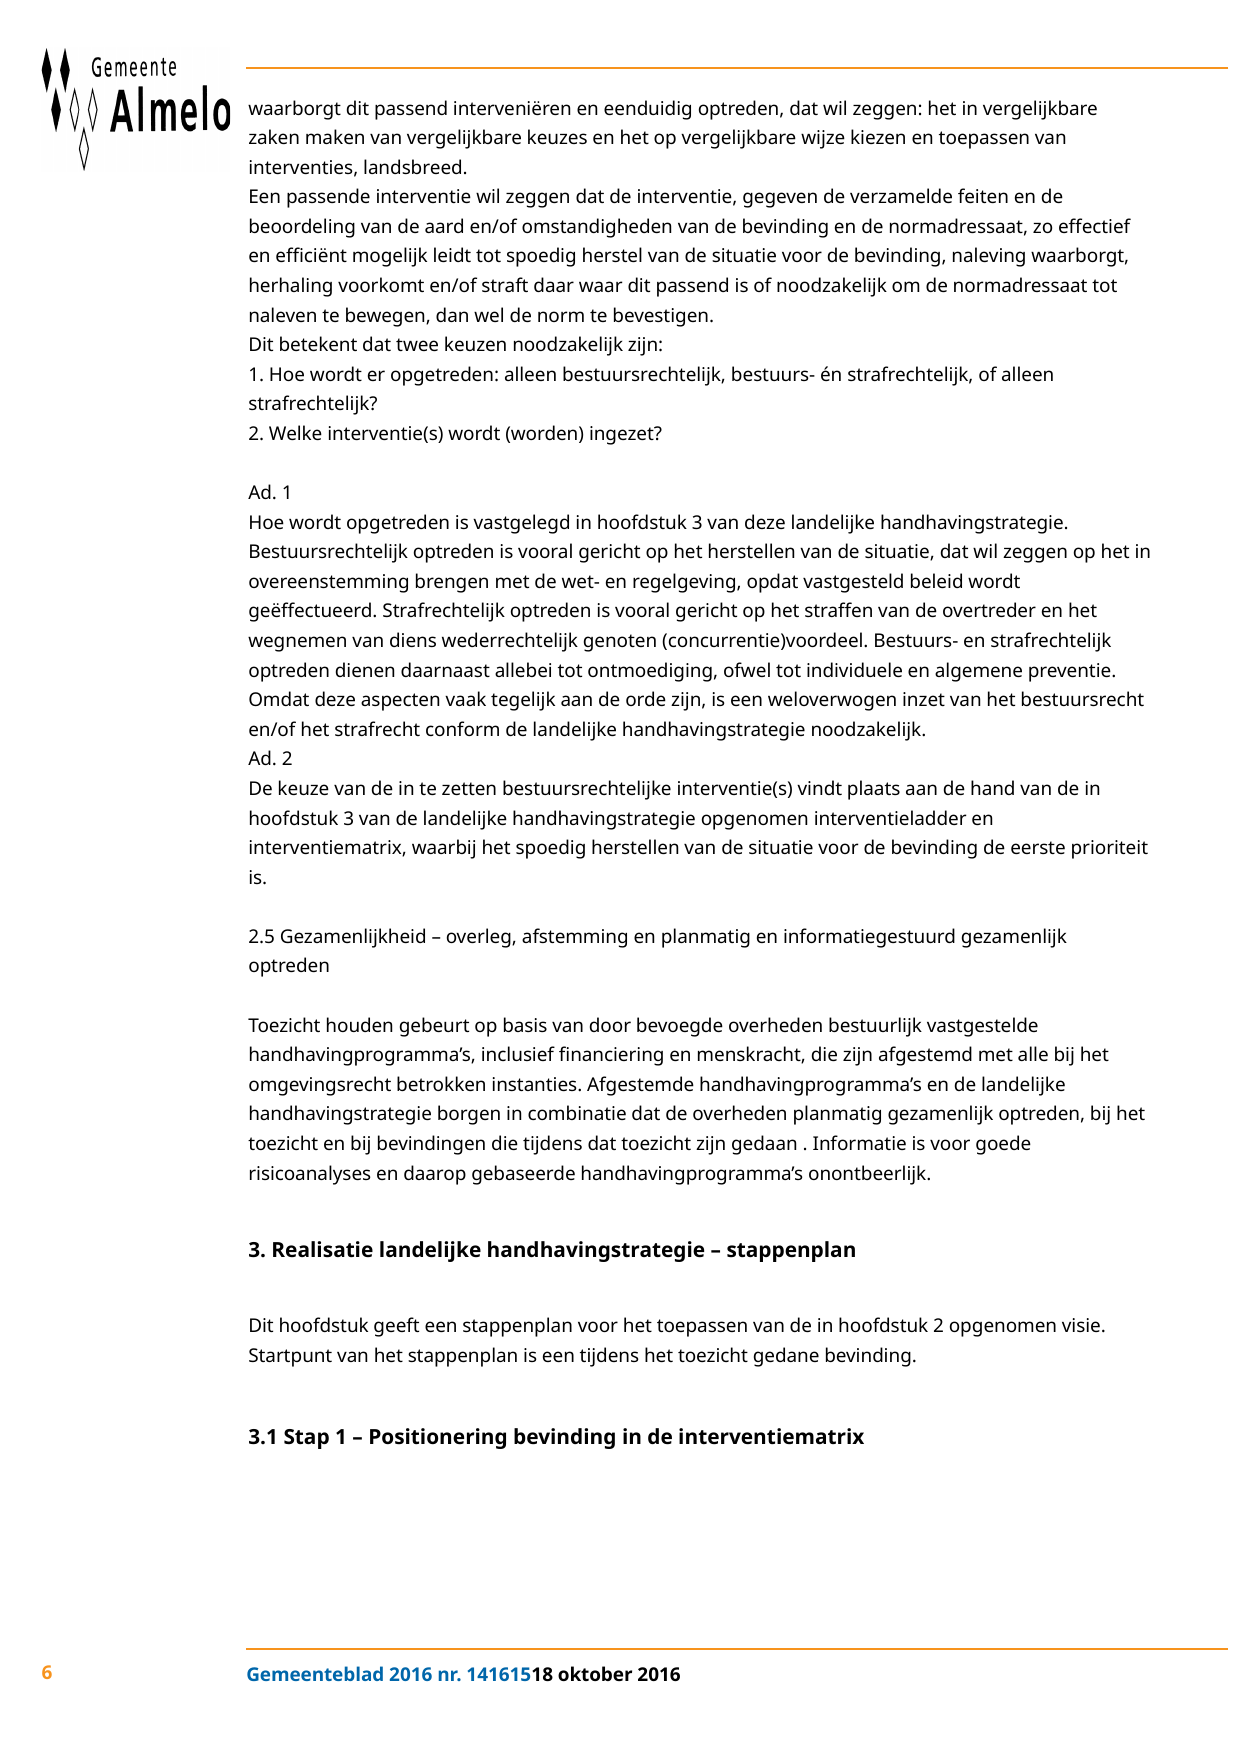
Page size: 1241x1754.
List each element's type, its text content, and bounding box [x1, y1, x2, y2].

text De keuze van de in te zetten bestuursrechtelijke interventie(s) vindt plaats aan de hand van de in hoofdstuk 3 van de landelijke handhavingstrategie opgenomen interventieladder en interventiematrix, waarbij het spoedig herstellen van de situatie voor de bevinding de eerste prioriteit is. [248, 775, 1152, 890]
text Ad. 1 [248, 479, 1152, 505]
text 3.1 Stap 1 – Positionering bevinding in de interventiematrix [248, 1422, 1152, 1451]
text Dit betekent dat twee keuzen noodzakelijk zijn: [248, 331, 1152, 357]
text Hoe wordt opgetreden is vastgelegd in hoofdstuk 3 van deze landelijke handhavingstrategie. Bestuursrechtelijk optreden is vooral gericht op het herstellen van de situatie, dat wil zeggen op het in overeenstemming brengen met de wet- en regelgeving, opdat vastgesteld beleid wordt geëffectueerd. Strafrechtelijk optreden is vooral gericht op het straffen van de overtreder en het wegnemen van diens wederrechtelijk genoten (concurrentie)voordeel. Bestuurs- en strafrechtelijk optreden dienen daarnaast allebei tot ontmoediging, ofwel tot individuele en algemene preventie. Omdat deze aspecten vaak tegelijk aan de orde zijn, is een weloverwogen inzet van het bestuursrecht en/of het strafrecht conform de landelijke handhavingstrategie noodzakelijk. [248, 509, 1152, 742]
text waarborgt dit passend interveniëren en eenduidig optreden, dat wil zeggen: het in vergelijkbare zaken maken van vergelijkbare keuzes en het op vergelijkbare wijze kiezen en toepassen van interventies, landsbreed. [248, 95, 1152, 180]
text 3. Realisatie landelijke handhavingstrategie – stappenplan [248, 1235, 1152, 1263]
text Toezicht houden gebeurt op basis van door bevoegde overheden bestuurlijk vastgestelde handhavingprogramma’s, inclusief financiering en menskracht, die zijn afgestemd met alle bij het omgevingsrecht betrokken instanties. Afgestemde handhavingprogramma’s en de landelijke handhavingstrategie borgen in combinatie dat de overheden planmatig gezamenlijk optreden, bij het toezicht en bij bevindingen die tijdens dat toezicht zijn gedaan . Informatie is voor goede risicoanalyses en daarop gebaseerde handhavingprogramma’s onontbeerlijk. [248, 1012, 1152, 1186]
text Dit hoofdstuk geeft een stappenplan voor het toepassen van de in hoofdstuk 2 opgenomen visie. Startpunt van het stappenplan is een tijdens het toezicht gedane bevinding. [248, 1313, 1152, 1368]
text Een passende interventie wil zeggen dat de interventie, gegeven de verzamelde feiten en de beoordeling van de aard en/of omstandigheden van de bevinding en de normadressaat, zo effectief en efficiënt mogelijk leidt tot spoedig herstel van de situatie voor de bevinding, naleving waarborgt, herhaling voorkomt en/of straft daar waar dit passend is of noodzakelijk om de normadressaat tot naleven te bewegen, dan wel de norm te bevestigen. [248, 183, 1152, 328]
text Ad. 2 [248, 746, 1152, 771]
picture [41, 47, 231, 172]
text 2.5 Gezamenlijkheid – overleg, afstemming en planmatig en informatiegestuurd gezamenlijk optreden [248, 923, 1152, 978]
text 2. Welke interventie(s) wordt (worden) ingezet? [248, 420, 1152, 446]
text 1. Hoe wordt er opgetreden: alleen bestuursrechtelijk, bestuurs- én strafrechtelijk, of alleen strafrechtelijk? [248, 361, 1152, 416]
